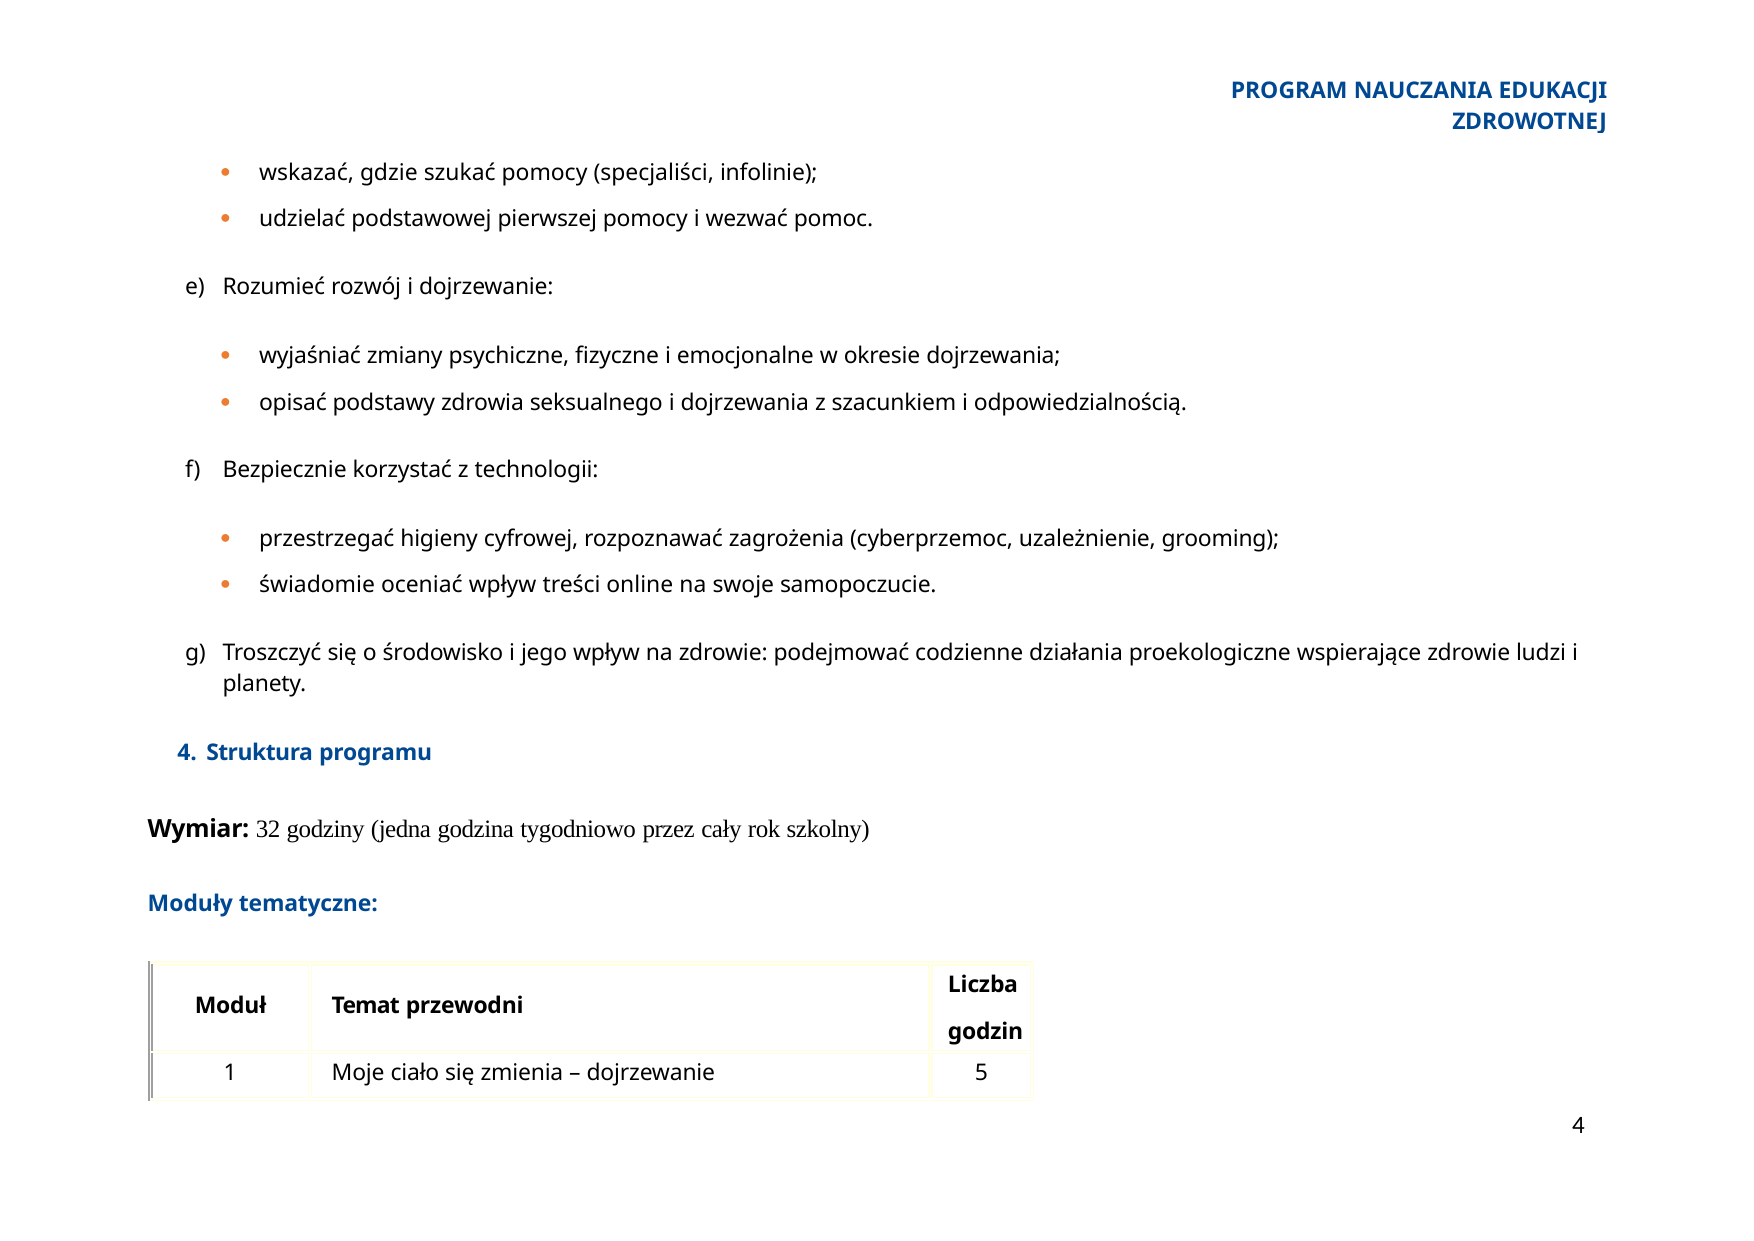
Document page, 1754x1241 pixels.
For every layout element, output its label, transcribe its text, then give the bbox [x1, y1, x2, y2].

table_header Liczba godzin [933, 966, 1030, 1049]
subtitle Struktura programu [177, 736, 1621, 767]
list wyjaśniać zmiany psychiczne, fizyczne i emocjonalne w okresie dojrzewania; [221, 338, 1621, 370]
table_cell 5 [933, 1054, 1030, 1096]
subtitle Moduły tematyczne: [147, 887, 1621, 918]
list wskazać, gdzie szukać pomocy (specjaliści, infolinie); [221, 156, 1621, 187]
list Troszczyć się o środowisko i jego wpływ na zdrowie: podejmować codzienne działania proekologiczne wspierające zdrowie ludzi i planety. [185, 636, 1621, 699]
table_header Moduł [153, 966, 308, 1049]
list przestrzegać higieny cyfrowej, rozpoznawać zagrożenia (cyberprzemoc, uzależnienie, grooming); [221, 522, 1621, 553]
list opisać podstawy zdrowia seksualnego i dojrzewania z szacunkiem i odpowiedzialnością. [221, 385, 1621, 417]
list Bezpiecznie korzystać z technologii: [185, 453, 1621, 484]
table_header Temat przewodni [312, 966, 928, 1049]
text Wymiar: 32 godziny (jedna godzina tygodniowo przez cały rok szkolny) [147, 811, 1621, 845]
table_cell Moje ciało się zmienia – dojrzewanie [312, 1054, 928, 1096]
list Rozumieć rozwój i dojrzewanie: [185, 270, 1621, 301]
list udzielać podstawowej pierwszej pomocy i wezwać pomoc. [221, 202, 1621, 233]
table_cell 1 [153, 1054, 308, 1096]
list świadomie oceniać wpływ treści online na swoje samopoczucie. [221, 568, 1621, 599]
